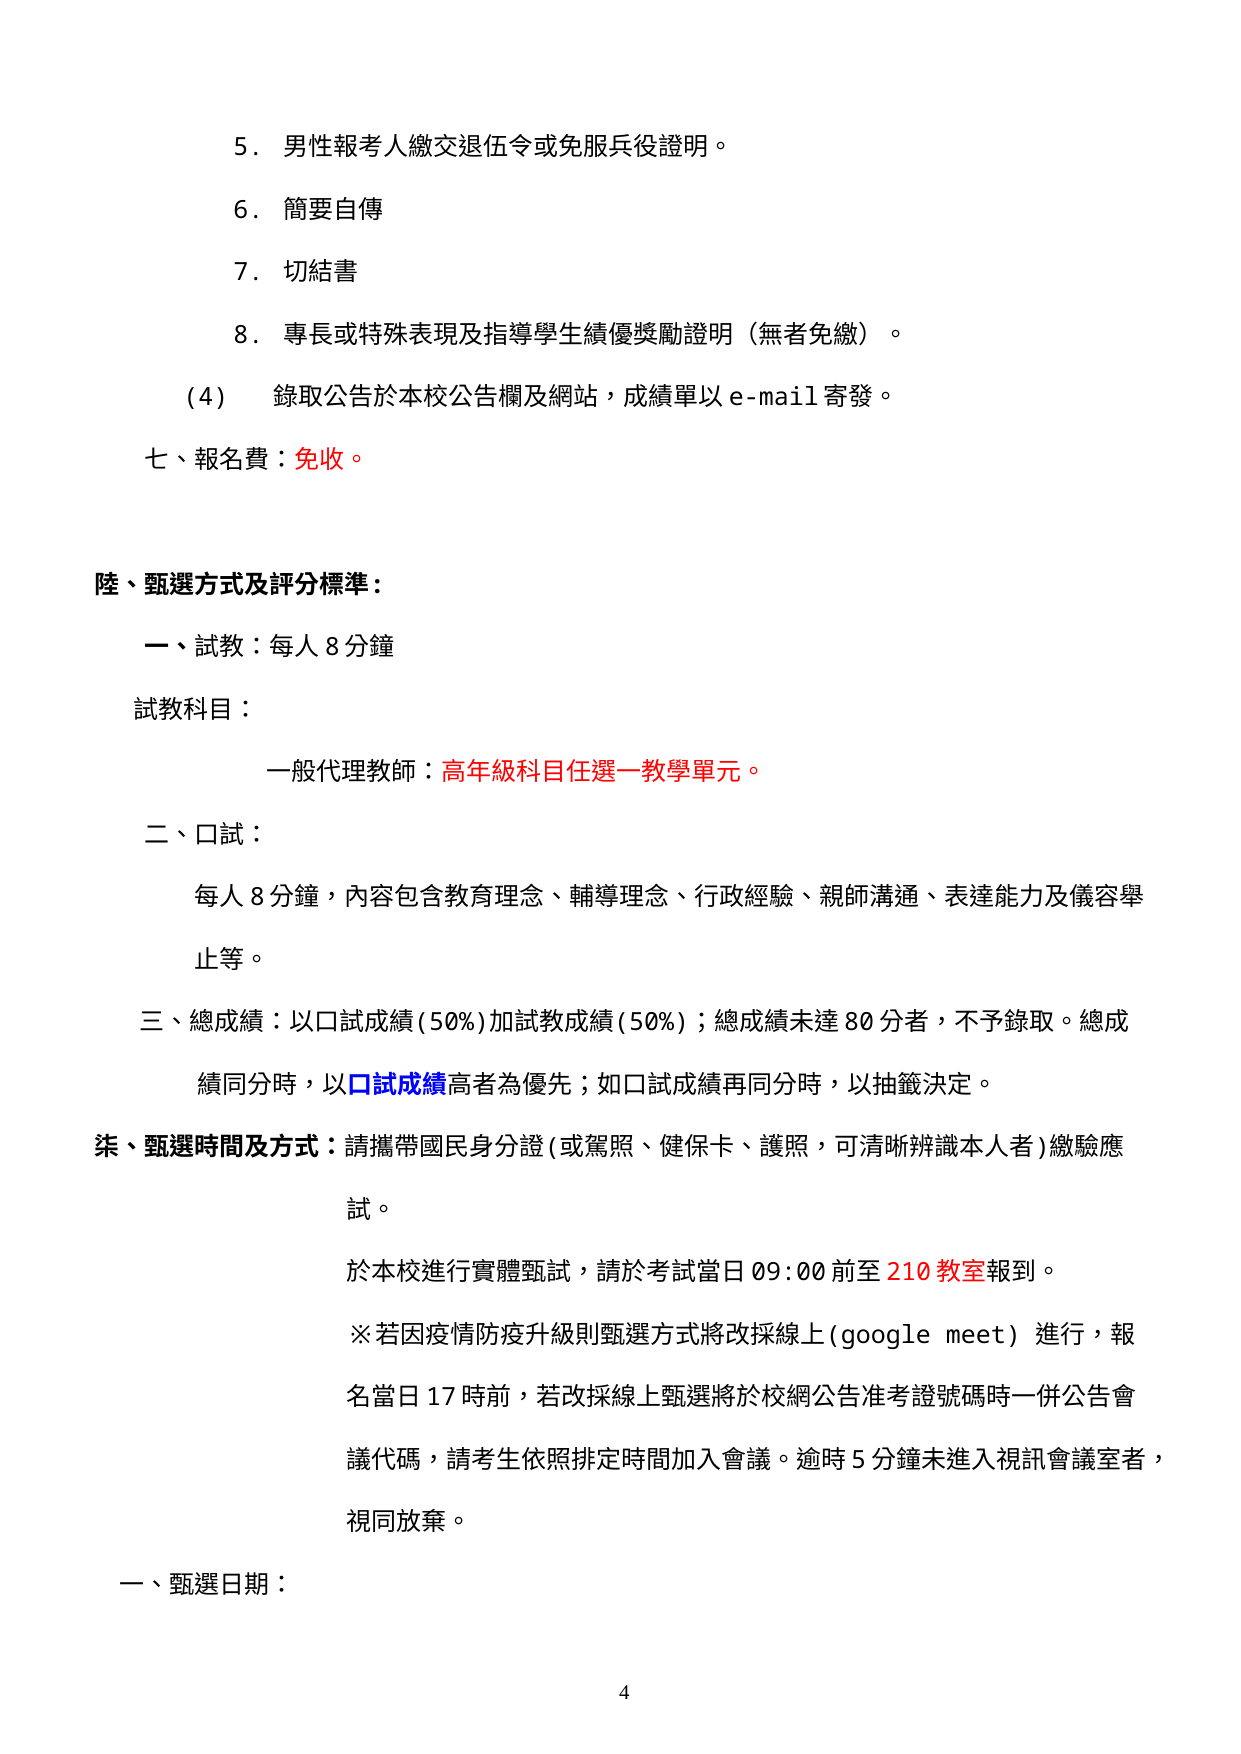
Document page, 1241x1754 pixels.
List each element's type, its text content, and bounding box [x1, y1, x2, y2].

text 試教科目： [94, 666, 1146, 728]
text 一、試教：每人8分鐘 [144, 603, 1146, 666]
text 於本校進行實體甄試，請於考試當日09:00前至210教室報到。 [94, 1228, 1146, 1291]
text ※若因疫情防疫升級則甄選方式將改採線上(google meet) 進行，報名當日17時前，若改採線上甄選將於校網公告准考證號碼時一併公告會議代碼，請考生依照排定時間加入會議。逾時5分鐘未進入視訊會議室者，視同放棄。 [346, 1291, 1146, 1541]
text 三、總成績：以口試成績(50%)加試教成績(50%)；總成績未達80分者，不予錄取。總成績同分時，以口試成績高者為優先；如口試成績再同分時，以抽籤決定。 [139, 978, 1146, 1103]
text 每人8分鐘，內容包含教育理念、輔導理念、行政經驗、親師溝通、表達能力及儀容舉止等。 [194, 853, 1146, 978]
text 二、口試： [144, 791, 1146, 853]
text 一般代理教師：高年級科目任選一教學單元。 [257, 728, 1146, 791]
text 柒、甄選時間及方式：請攜帶國民身分證(或駕照、健保卡、護照，可清晰辨識本人者)繳驗應試。 [94, 1103, 1146, 1228]
list 簡要自傳 [233, 166, 1146, 228]
list 專長或特殊表現及指導學生績優獎勵證明（無者免繳）。 [233, 291, 1146, 353]
list 男性報考人繳交退伍令或免服兵役證明。 [233, 103, 1146, 166]
text 七、報名費：免收。 [144, 416, 1146, 478]
list 切結書 [233, 228, 1146, 291]
text 一、甄選日期： [119, 1541, 1146, 1603]
list 錄取公告於本校公告欄及網站，成績單以e-mail寄發。 [183, 353, 1146, 416]
text 陸、甄選方式及評分標準: [94, 541, 1146, 603]
